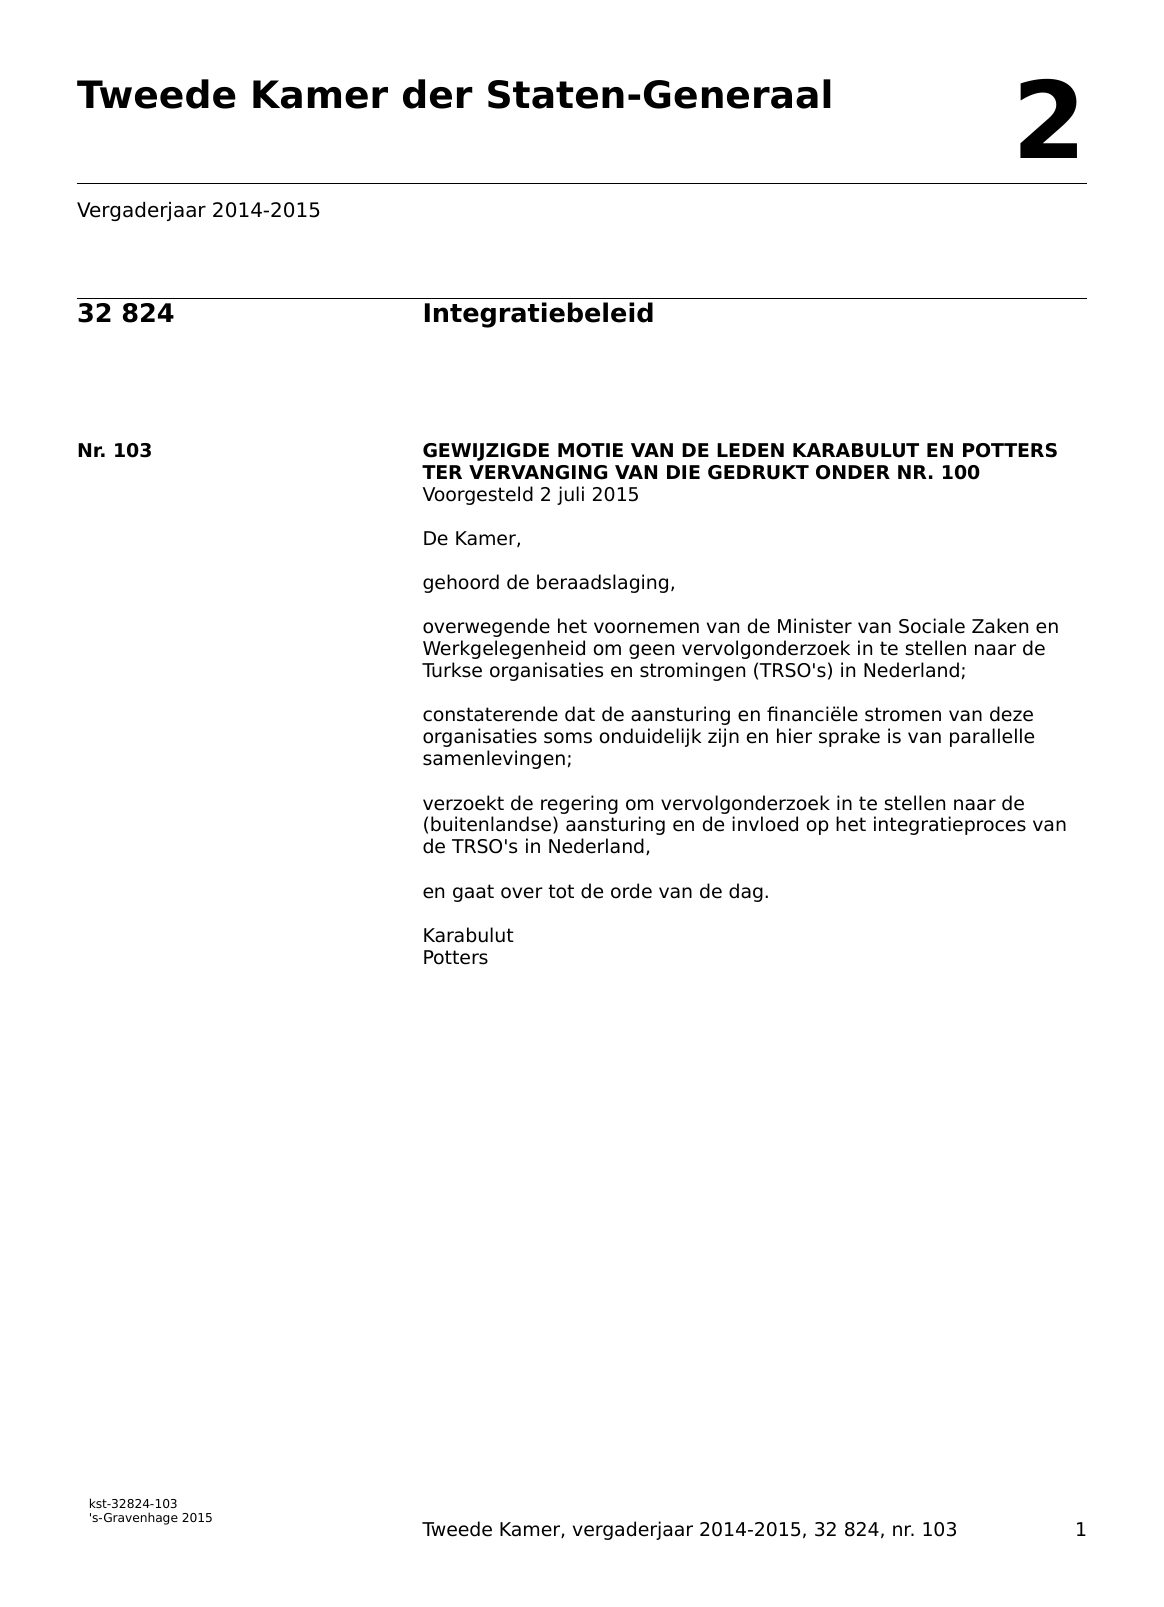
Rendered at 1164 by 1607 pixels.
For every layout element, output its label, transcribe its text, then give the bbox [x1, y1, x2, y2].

text en gaat over tot de orde van de dag. [422, 881, 1087, 902]
text verzoekt de regering om vervolgonderzoek in te stellen naar de (buitenlandse) aansturing en de invloed op het integratieproces van de TRSO's in Nederland, [422, 792, 1087, 858]
text gehoord de beraadslaging, [422, 572, 1087, 594]
text constaterende dat de aansturing en financiële stromen van deze organisaties soms onduidelijk zijn en hier sprake is van parallelle samenlevingen; [422, 704, 1087, 770]
text De Kamer, [422, 528, 1087, 550]
text Voorgesteld 2 juli 2015 [422, 484, 1087, 506]
table_header Tweede Kamer der Staten-Generaal [77, 59, 886, 183]
table_header 2 [886, 59, 1087, 183]
text Karabulut [422, 925, 1087, 947]
text overwegende het voornemen van de Minister van Sociale Zaken en Werkgelegenheid om geen vervolgonderzoek in te stellen naar de Turkse organisaties en stromingen (TRSO's) in Nederland; [422, 616, 1087, 682]
text kst-32824-103 [88, 1497, 323, 1511]
subtitle Nr. 103 GEWIJZIGDE MOTIE VAN DE LEDEN KARABULUT EN POTTERS TER VERVANGING VAN DIE GEDRUKT ONDER NR. 100 [77, 440, 1087, 484]
text 's-Gravenhage 2015 [88, 1511, 323, 1525]
table_cell Vergaderjaar 2014-2015 [77, 184, 1087, 298]
text Potters [422, 947, 1087, 969]
subtitle 32 824 Integratiebeleid [77, 299, 1087, 329]
